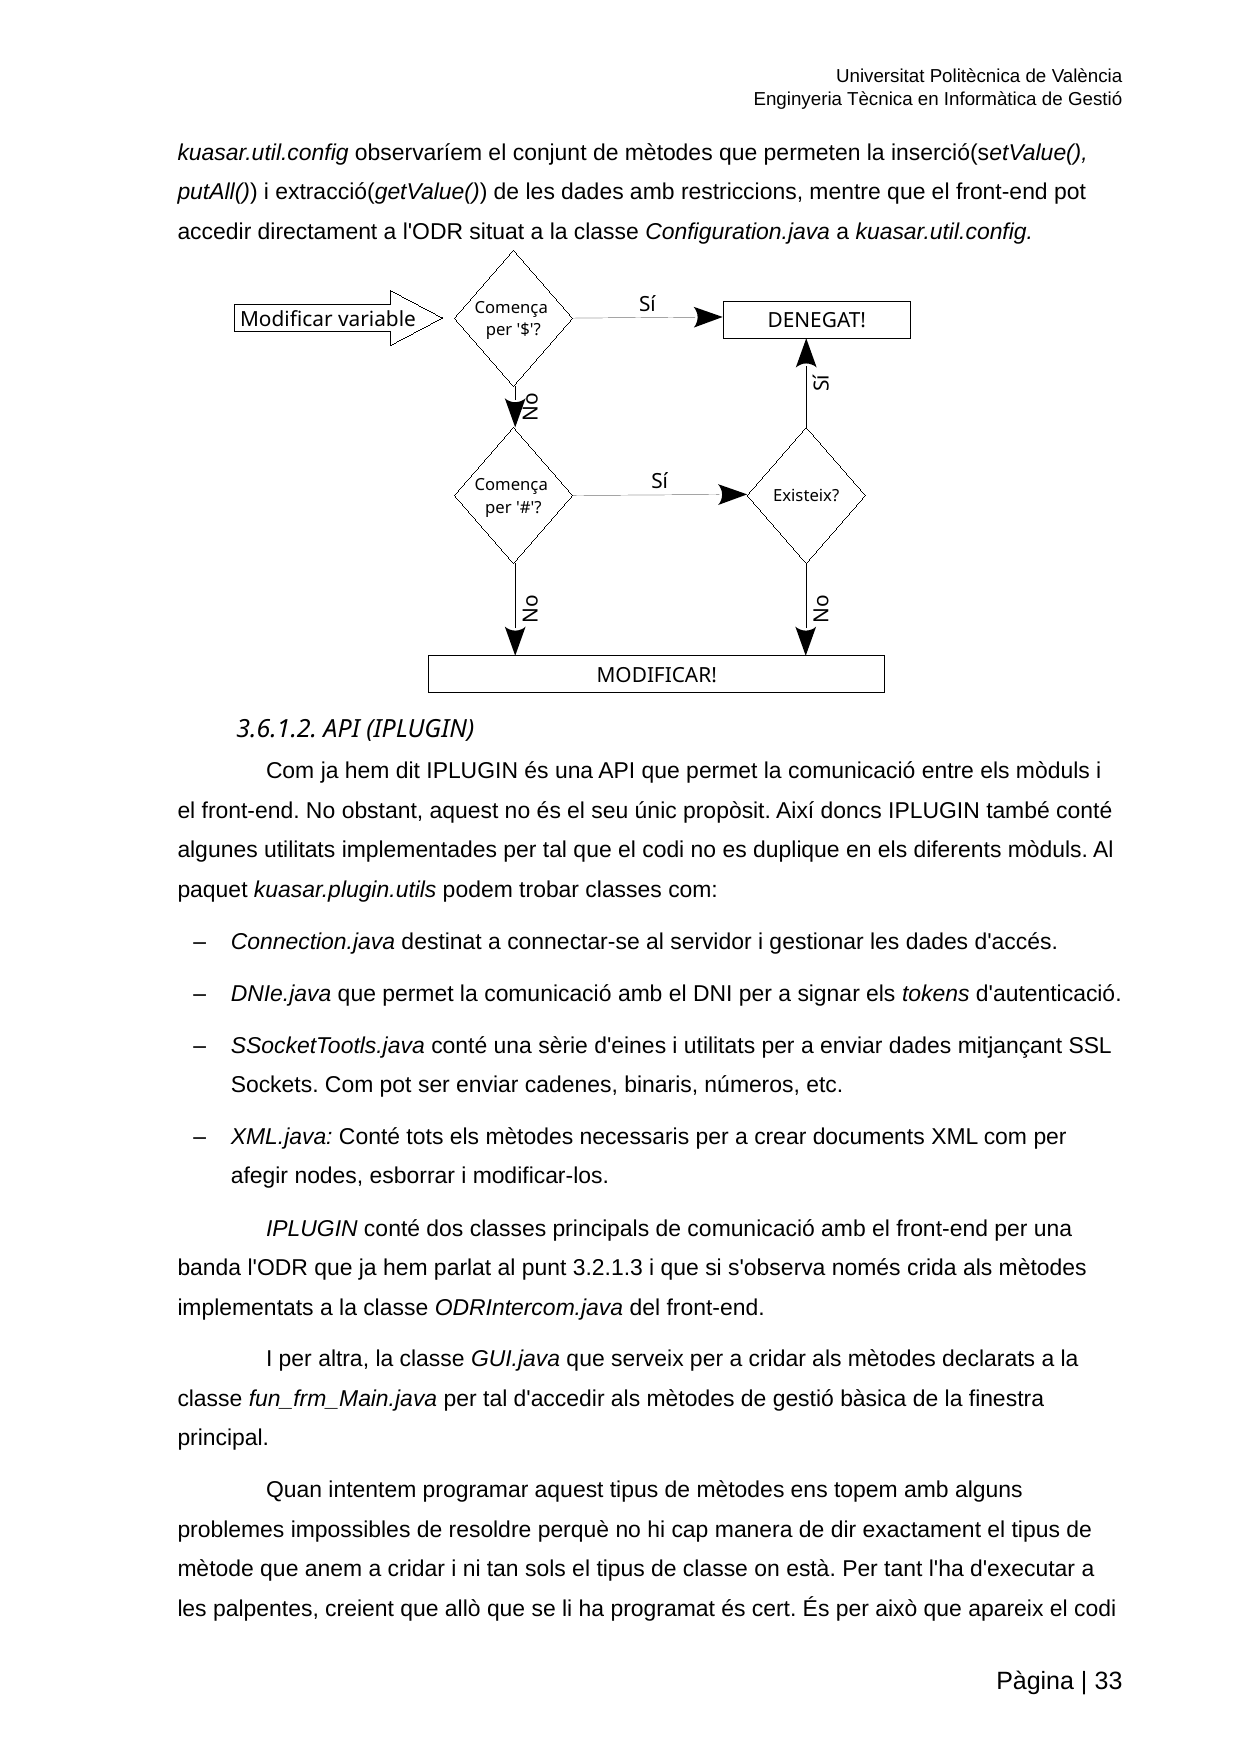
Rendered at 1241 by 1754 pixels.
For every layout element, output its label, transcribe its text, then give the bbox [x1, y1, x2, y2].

text I per altra, la classe GUI.java que serveix per a cridar als mètodes declarats a la classe fun_frm_Main.java per tal d'accedir als mètodes de gestió bàsica de la finestra principal. [177, 1345, 1122, 1451]
list DNIe.java que permet la comunicació amb el DNI per a signar els tokens d'autenticació. [193, 979, 1122, 1006]
subtitle 3.6.1.2. API (IPLUGIN) [236, 711, 1122, 745]
text kuasar.util.config observaríem el conjunt de mètodes que permeten la inserció(setValue(), putAll()) i extracció(getValue()) de les dades amb restriccions, mentre que el front-end pot accedir directament a l'ODR situat a la classe Configuration.java a kuasar.util.config. [177, 139, 1122, 244]
list Connection.java destinat a connectar-se al servidor i gestionar les dades d'accés. [193, 928, 1122, 954]
list SSocketTootls.java conté una sèrie d'eines i utilitats per a enviar dades mitjançant SSL Sockets. Com pot ser enviar cadenes, binaris, números, etc. [193, 1032, 1122, 1097]
list XML.java: Conté tots els mètodes necessaris per a crear documents XML com per afegir nodes, esborrar i modificar-los. [193, 1123, 1122, 1189]
text IPLUGIN conté dos classes principals de comunicació amb el front-end per una banda l'ODR que ja hem parlat al punt 3.2.1.3 i que si s'observa només crida als mètodes implementats a la classe ODRIntercom.java del front-end. [177, 1214, 1122, 1320]
text Quan intentem programar aquest tipus de mètodes ens topem amb alguns problemes impossibles de resoldre perquè no hi cap manera de dir exactament el tipus de mètode que anem a cridar i ni tan sols el tipus de classe on està. Per tant l'ha d'executar a les palpentes, creient que allò que se li ha programat és cert. És per això que apareix el codi [177, 1476, 1122, 1621]
text Com ja hem dit IPLUGIN és una API que permet la comunicació entre els mòduls i el front-end. No obstant, aquest no és el seu únic propòsit. Així doncs IPLUGIN també conté algunes utilitats implementades per tal que el codi no es duplique en els diferents mòduls. Al paquet kuasar.plugin.utils podem trobar classes com: [177, 757, 1122, 902]
